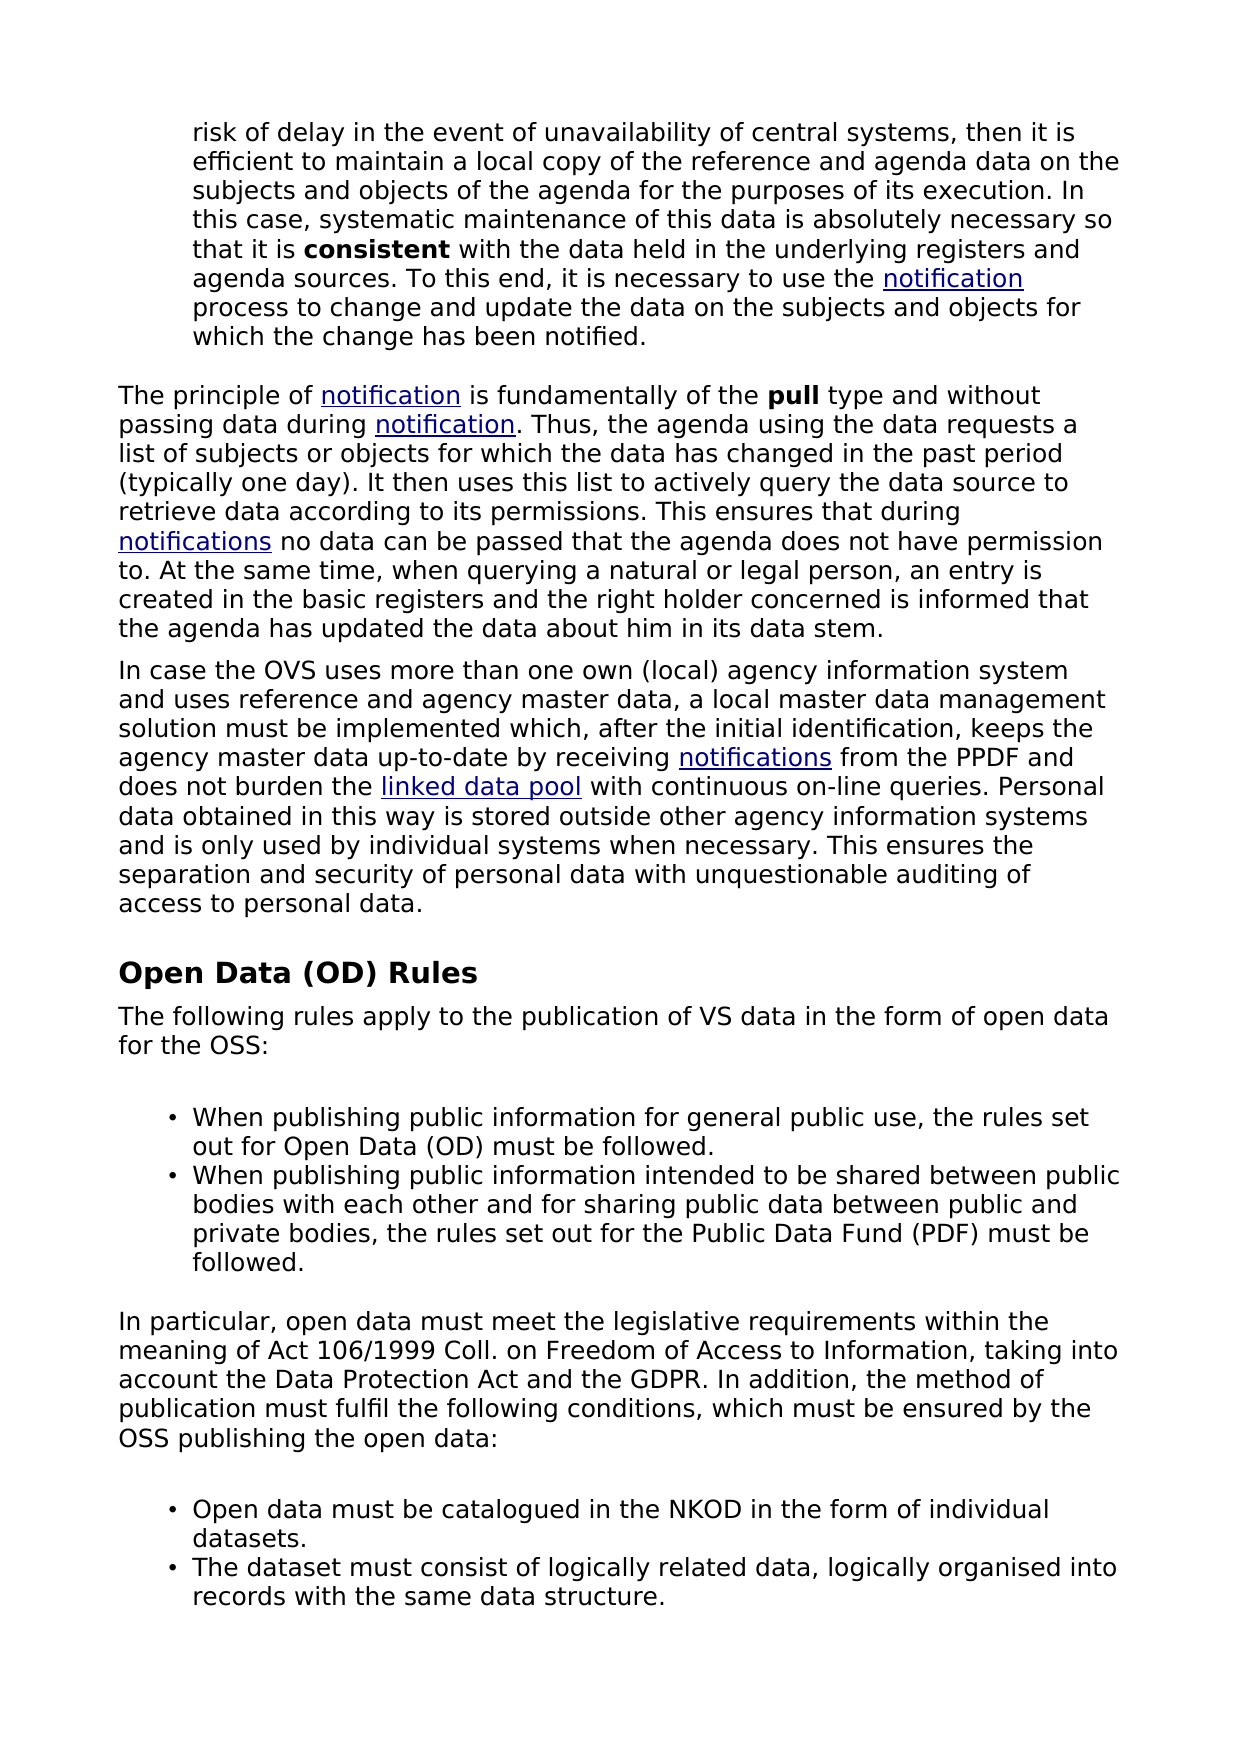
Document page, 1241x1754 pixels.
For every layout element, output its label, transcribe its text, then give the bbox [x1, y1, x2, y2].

subtitle Open Data (OD) Rules [118, 956, 1122, 990]
list When publishing public information intended to be shared between public bodies with each other and for sharing public data between public and private bodies, the rules set out for the Public Data Fund (PDF) must be followed. [177, 1161, 1122, 1278]
text The following rules apply to the publication of VS data in the form of open data for the OSS: [118, 1002, 1122, 1061]
list Open data must be catalogued in the NKOD in the form of individual datasets. [177, 1495, 1122, 1553]
list When publishing public information for general public use, the rules set out for Open Data (OD) must be followed. [177, 1103, 1122, 1161]
list The dataset must consist of logically related data, logically organised into records with the same data structure. [177, 1553, 1122, 1612]
list risk of delay in the event of unavailability of central systems, then it is efficient to maintain a local copy of the reference and agenda data on the subjects and objects of the agenda for the purposes of its execution. In this case, systematic maintenance of this data is absolutely necessary so that it is consistent with the data held in the underlying registers and agenda sources. To this end, it is necessary to use the notification process to change and update the data on the subjects and objects for which the change has been notified. [177, 118, 1122, 351]
text In particular, open data must meet the legislative requirements within the meaning of Act 106/1999 Coll. on Freedom of Access to Information, taking into account the Data Protection Act and the GDPR. In addition, the method of publication must fulfil the following conditions, which must be ensured by the OSS publishing the open data: [118, 1307, 1122, 1453]
text The principle of notification is fundamentally of the pull type and without passing data during notification. Thus, the agenda using the data requests a list of subjects or objects for which the data has changed in the past period (typically one day). It then uses this list to actively query the data source to retrieve data according to its permissions. This ensures that during notifications no data can be passed that the agenda does not have permission to. At the same time, when querying a natural or legal person, an entry is created in the basic registers and the right holder concerned is informed that the agenda has updated the data about him in its data stem. [118, 381, 1122, 643]
text In case the OVS uses more than one own (local) agency information system and uses reference and agency master data, a local master data management solution must be implemented which, after the initial identification, keeps the agency master data up-to-date by receiving notifications from the PPDF and does not burden the linked data pool with continuous on-line queries. Personal data obtained in this way is stored outside other agency information systems and is only used by individual systems when necessary. This ensures the separation and security of personal data with unquestionable auditing of access to personal data. [118, 656, 1122, 918]
